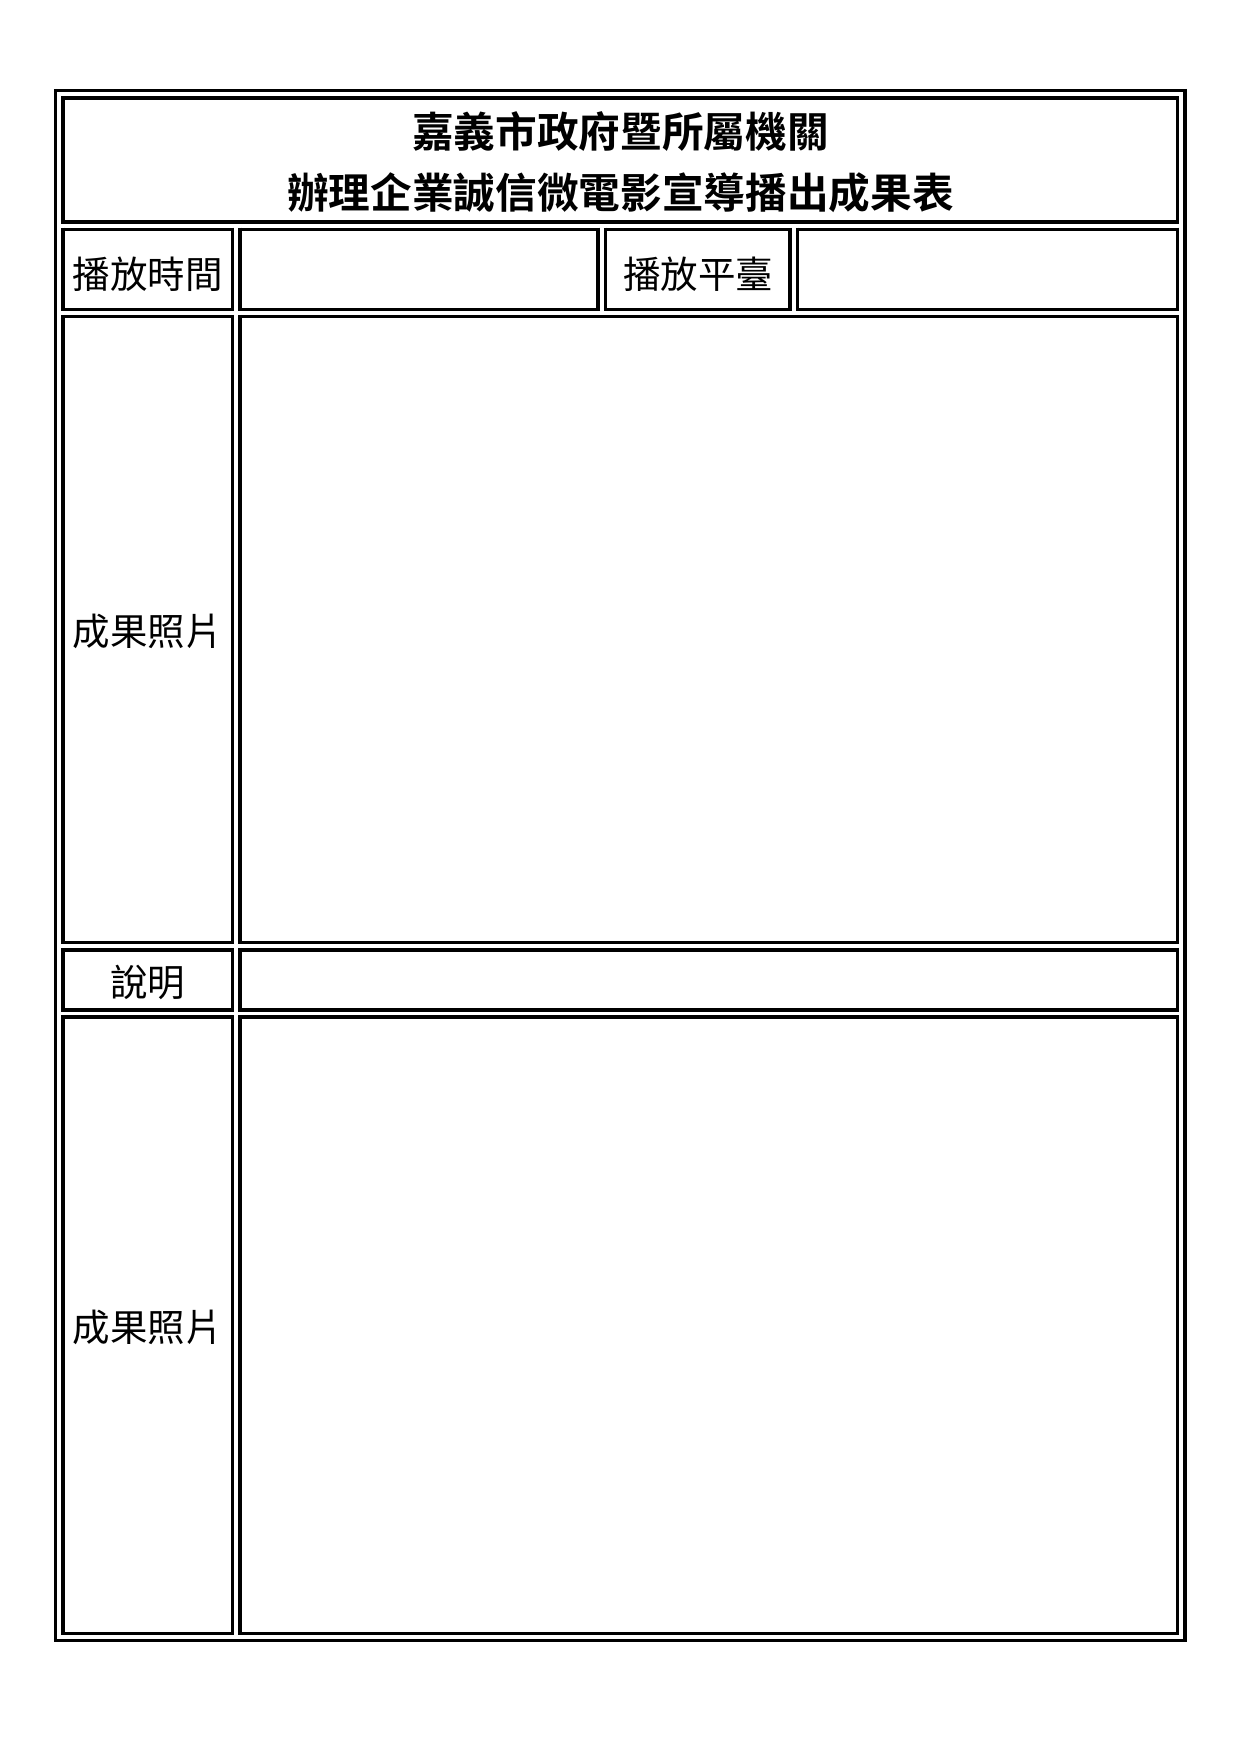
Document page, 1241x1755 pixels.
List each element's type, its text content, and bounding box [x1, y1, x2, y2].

table_cell 播放時間 [59, 220, 236, 307]
table_header 嘉義市政府暨所屬機關 辦理企業誠信微電影宣導播出成果表 [59, 92, 1181, 220]
table_cell [242, 318, 1176, 941]
table_cell [236, 224, 602, 307]
table_cell 成果照片 [59, 308, 236, 941]
table_cell [236, 308, 1181, 941]
table_cell [242, 952, 1176, 1008]
table_cell [242, 231, 596, 307]
table_cell [236, 941, 1181, 1008]
table_cell 播放平臺 [602, 224, 794, 307]
table_cell 成果照片 [59, 1008, 236, 1631]
table_cell 說明 [59, 941, 236, 1008]
table_cell [242, 1019, 1176, 1631]
table_cell [799, 231, 1176, 307]
table_cell [794, 220, 1181, 307]
table_cell [236, 1008, 1181, 1631]
